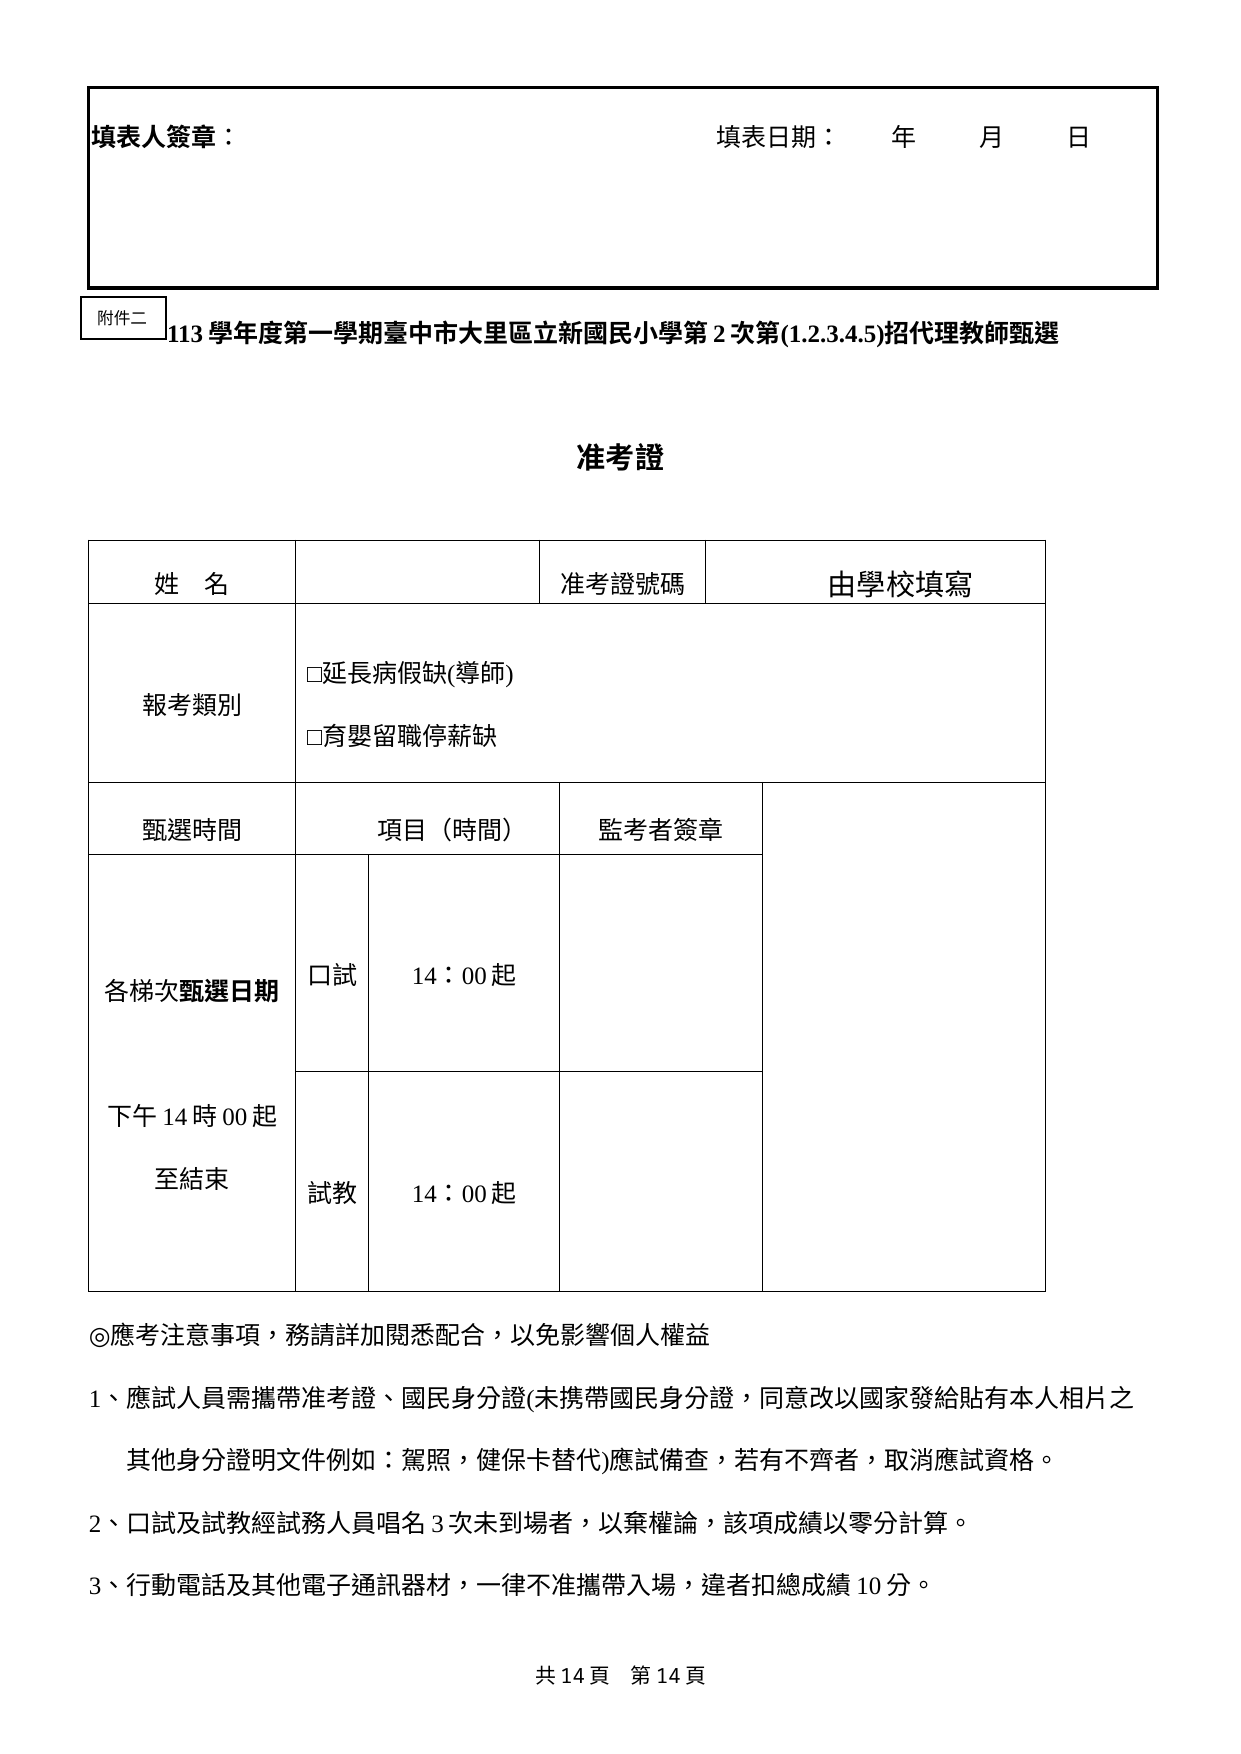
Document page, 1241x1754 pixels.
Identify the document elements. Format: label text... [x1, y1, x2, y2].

table_cell 14：00起 [369, 1072, 559, 1291]
text 113學年度第一學期臺中市大里區立新國民小學第2次第(1.2.3.4.5)招代理教師甄選 [82, 298, 165, 338]
text 3、行動電話及其他電子通訊器材，一律不准攜帶入場，違者扣總成績10分。 [89, 1542, 1152, 1604]
table_cell 項目（時間） [296, 783, 559, 854]
table_cell 監考者簽章 [560, 783, 762, 854]
text 113學年度第一學期臺中市大里區立新國民小學第2次第(1.2.3.4.5)招代理教師甄選 [89, 290, 1152, 352]
table_cell 填表人簽章： 填表日期： 年 月 日 [90, 89, 1156, 286]
text ◎應考注意事項，務請詳加閱悉配合，以免影響個人權益 [89, 1292, 1152, 1354]
text 准考證 [89, 414, 1152, 477]
table_cell [763, 783, 1045, 1291]
text 附件二 [97, 305, 150, 329]
table_header 姓 名 [89, 541, 295, 603]
table_cell □延長病假缺(導師) □育嬰留職停薪缺 [296, 604, 1045, 782]
table_cell [560, 1072, 762, 1291]
table_cell 報考類別 [89, 604, 295, 782]
table_cell 各梯次甄選日期 下午14時00起 至結束 [89, 855, 295, 1291]
text 1、應試人員需攜帶准考證、國民身分證(未携帶國民身分證，同意改以國家發給貼有本人相片之其他身分證明文件例如：駕照，健保卡替代)應試備查，若有不齊者，取消應試資格。 [89, 1354, 1152, 1479]
table_header [296, 541, 539, 603]
table_cell 甄選時間 [89, 783, 295, 854]
table_header 准考證號碼 [540, 541, 705, 603]
table_cell [560, 855, 762, 1071]
table_cell 試教 [296, 1072, 368, 1291]
table_header 由學校填寫 [706, 541, 1045, 603]
table_cell 口試 [296, 855, 368, 1071]
table_cell 14：00起 [369, 855, 559, 1071]
text 2、口試及試教經試務人員唱名3次未到場者，以棄權論，該項成績以零分計算。 [89, 1479, 1152, 1542]
